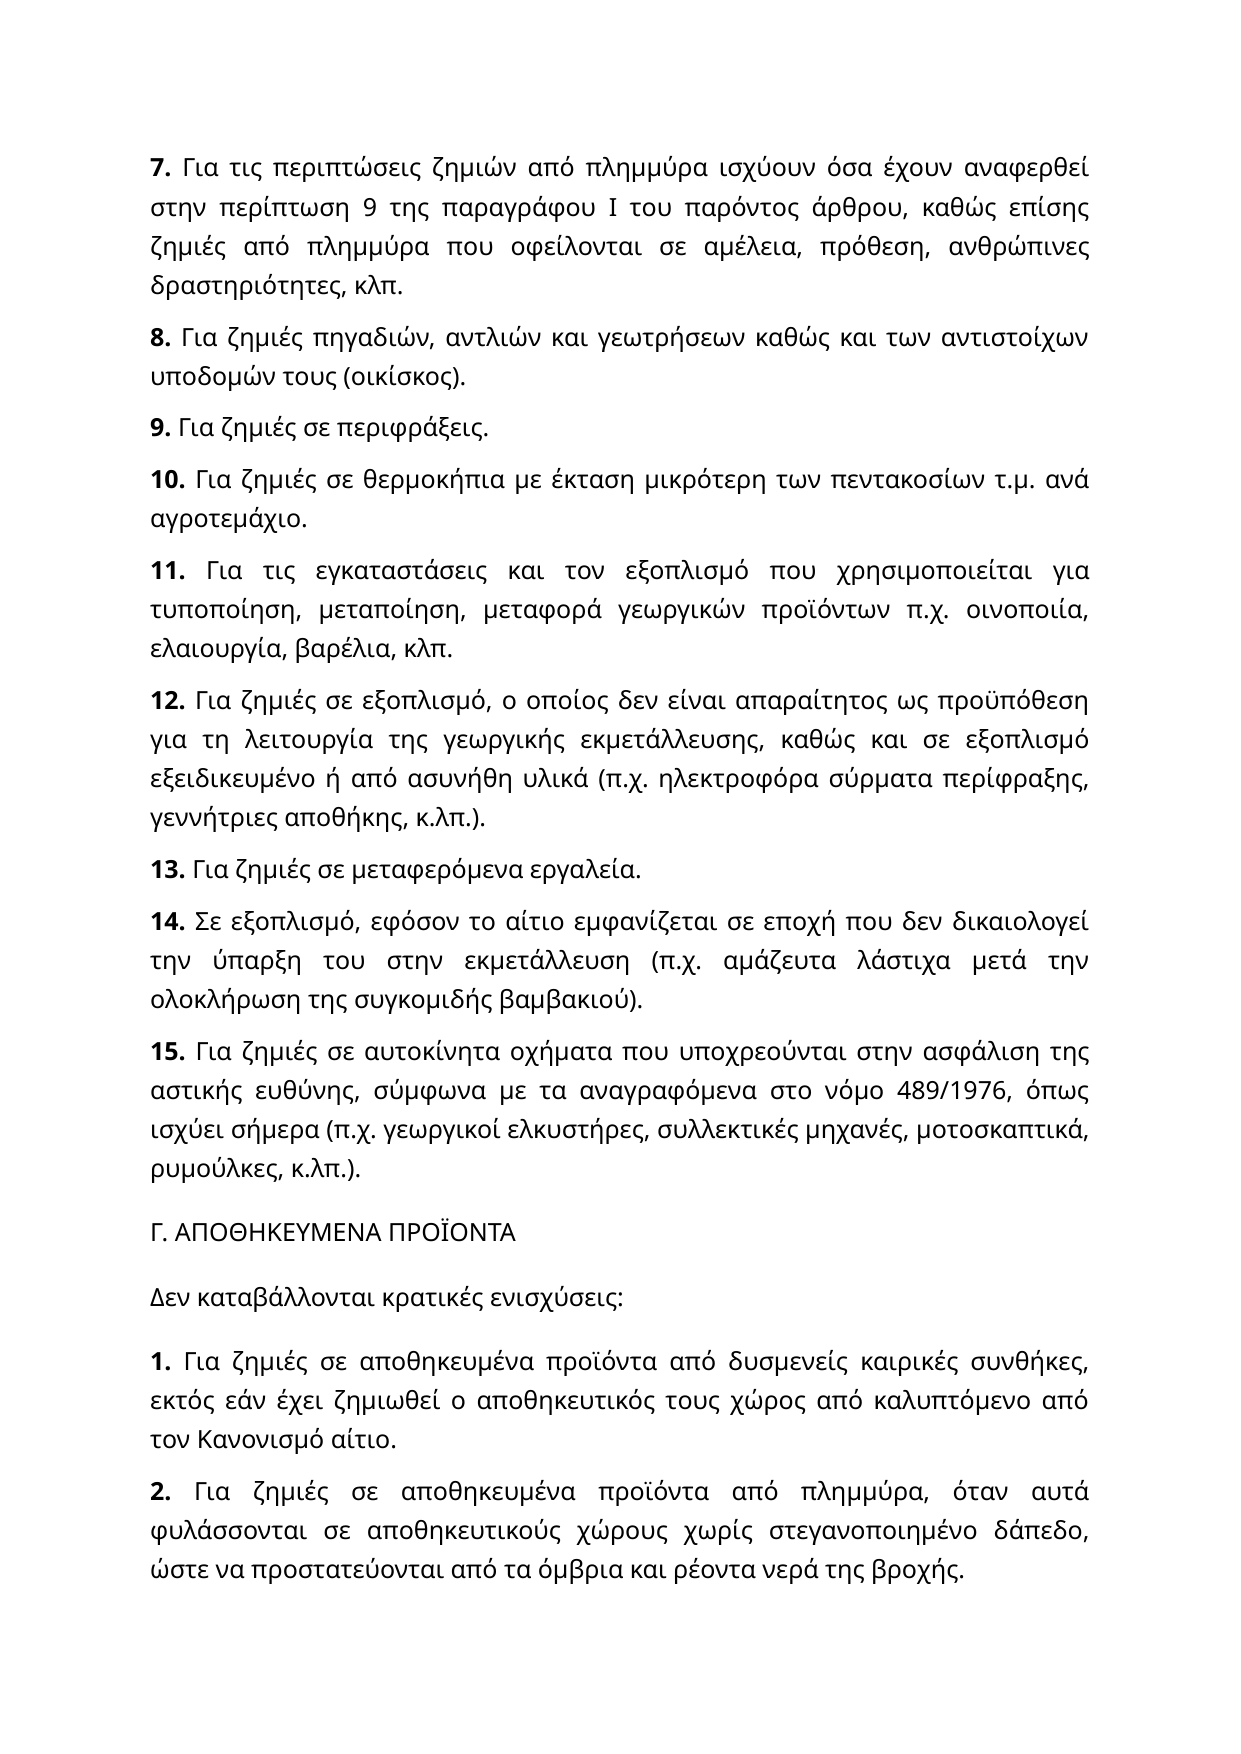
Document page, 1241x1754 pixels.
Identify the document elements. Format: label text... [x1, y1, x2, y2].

text Γ. ΑΠΟΘΗΚΕΥΜΕΝΑ ΠΡΟΪΟΝΤΑ [150, 1215, 1090, 1249]
text 11. Για τις εγκαταστάσεις και τον εξοπλισμό που χρησιμοποιείται για τυποποίηση, μεταποίηση, μεταφορά γεωργικών προϊόντων π.χ. οινοποιία, ελαιουργία, βαρέλια, κλπ. [150, 552, 1090, 665]
text Δεν καταβάλλονται κρατικές ενισχύσεις: [150, 1279, 1090, 1313]
text 13. Για ζημιές σε μεταφερόμενα εργαλεία. [150, 852, 1090, 886]
text 9. Για ζημιές σε περιφράξεις. [150, 410, 1090, 444]
text 7. Για τις περιπτώσεις ζημιών από πλημμύρα ισχύουν όσα έχουν αναφερθεί στην περίπτωση 9 της παραγράφου Ι του παρόντος άρθρου, καθώς επίσης ζημιές από πλημμύρα που οφείλονται σε αμέλεια, πρόθεση, ανθρώπινες δραστηριότητες, κλπ. [150, 150, 1090, 302]
text 12. Για ζημιές σε εξοπλισμό, ο οποίος δεν είναι απαραίτητος ως προϋπόθεση για τη λειτουργία της γεωργικής εκμετάλλευσης, καθώς και σε εξοπλισμό εξειδικευμένο ή από ασυνήθη υλικά (π.χ. ηλεκτροφόρα σύρματα περίφραξης, γεννήτριες αποθήκης, κ.λπ.). [150, 682, 1090, 834]
text 10. Για ζημιές σε θερμοκήπια με έκταση μικρότερη των πεντακοσίων τ.μ. ανά αγροτεμάχιο. [150, 462, 1090, 535]
text 8. Για ζημιές πηγαδιών, αντλιών και γεωτρήσεων καθώς και των αντιστοίχων υποδομών τους (οικίσκος). [150, 319, 1090, 392]
text 15. Για ζημιές σε αυτοκίνητα οχήματα που υποχρεούνται στην ασφάλιση της αστικής ευθύνης, σύμφωνα με τα αναγραφόμενα στο νόμο 489/1976, όπως ισχύει σήμερα (π.χ. γεωργικοί ελκυστήρες, συλλεκτικές μηχανές, μοτοσκαπτικά, ρυμούλκες, κ.λπ.). [150, 1033, 1090, 1185]
text 14. Σε εξοπλισμό, εφόσον το αίτιο εμφανίζεται σε εποχή που δεν δικαιολογεί την ύπαρξη του στην εκμετάλλευση (π.χ. αμάζευτα λάστιχα μετά την ολοκλήρωση της συγκομιδής βαμβακιού). [150, 903, 1090, 1016]
text 1. Για ζημιές σε αποθηκευμένα προϊόντα από δυσμενείς καιρικές συνθήκες, εκτός εάν έχει ζημιωθεί ο αποθηκευτικός τους χώρος από καλυπτόμενο από τον Κανονισμό αίτιο. [150, 1343, 1090, 1456]
text 2. Για ζημιές σε αποθηκευμένα προϊόντα από πλημμύρα, όταν αυτά φυλάσσονται σε αποθηκευτικούς χώρους χωρίς στεγανοποιημένο δάπεδο, ώστε να προστατεύονται από τα όμβρια και ρέοντα νερά της βροχής. [150, 1473, 1090, 1586]
